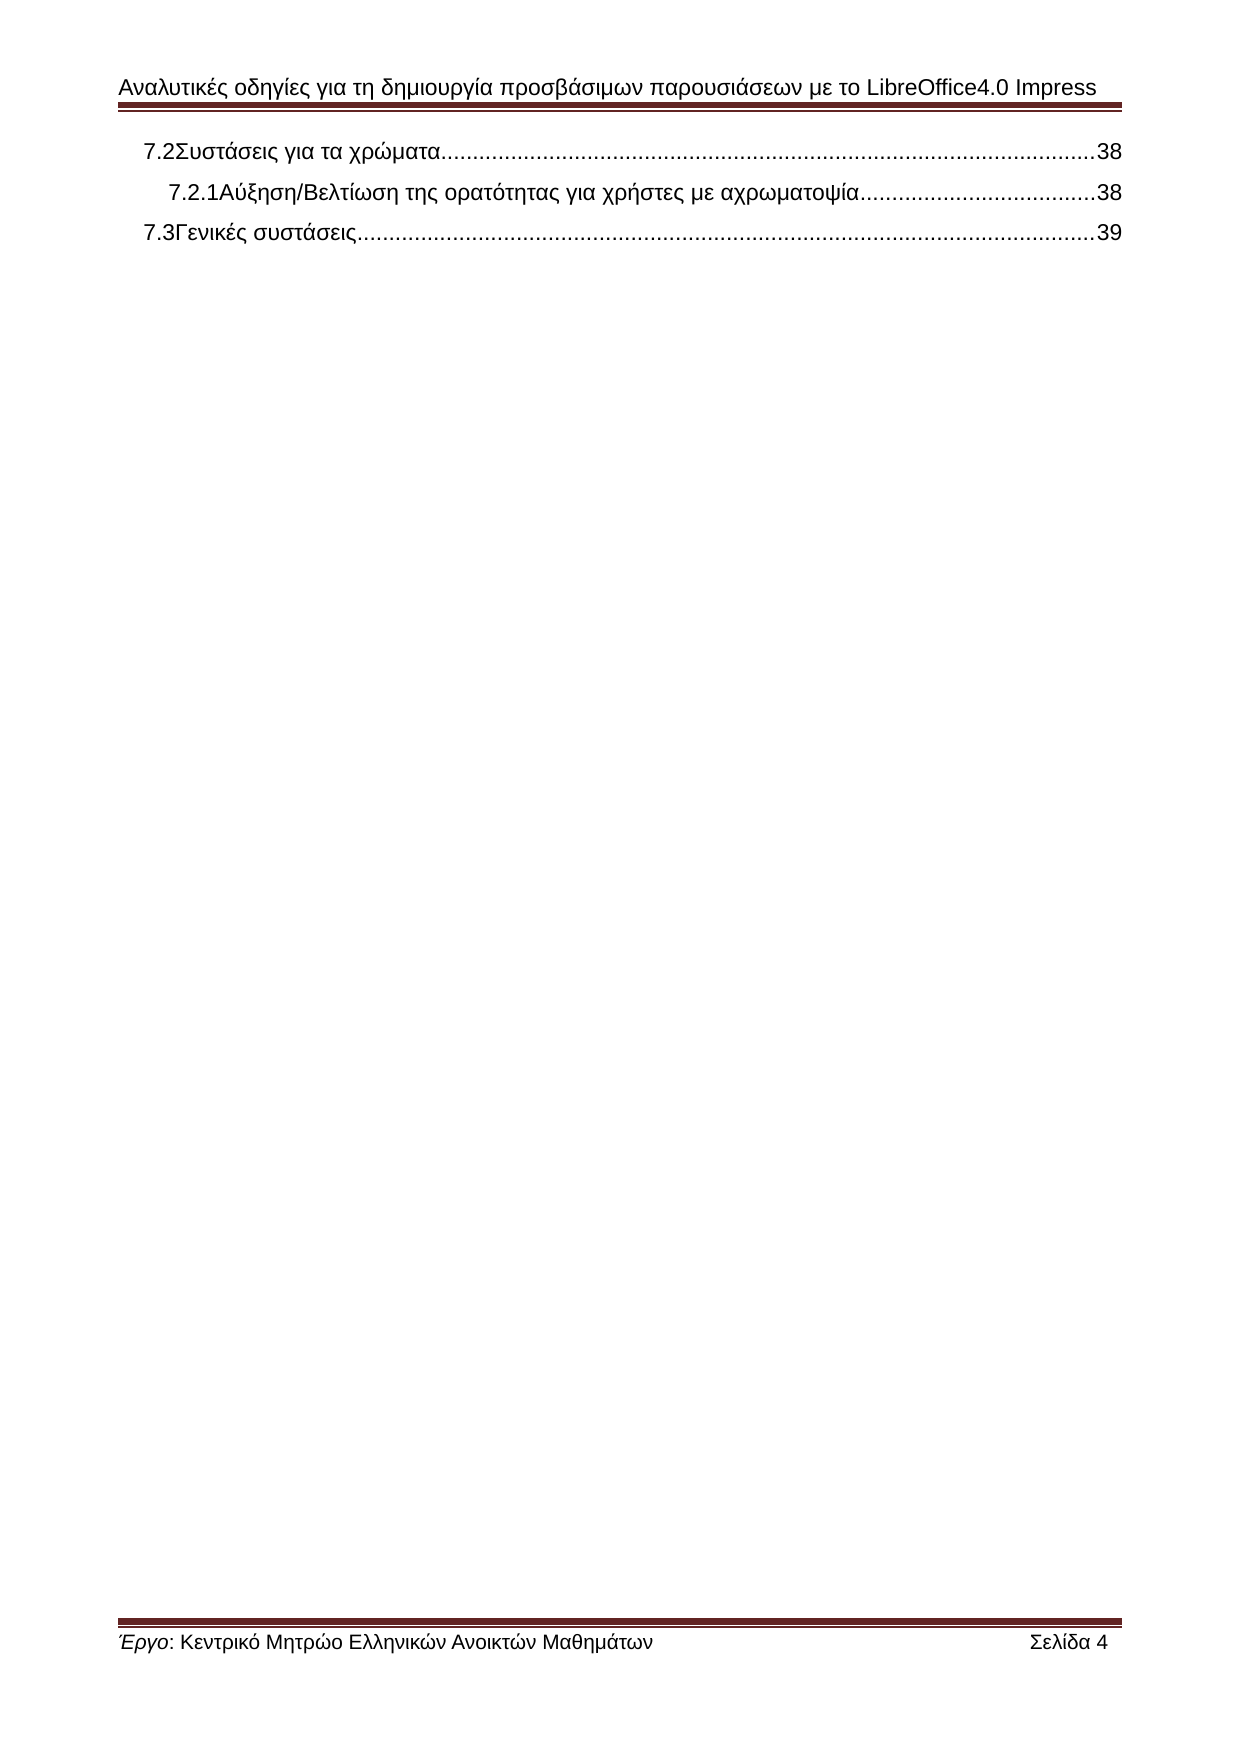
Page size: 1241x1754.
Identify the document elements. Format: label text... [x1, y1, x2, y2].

text 7.2.1Αύξηση/Βελτίωση της ορατότητας για χρήστες με αχρωματοψία 38 [168, 179, 1122, 205]
text 7.2Συστάσεις για τα χρώματα 38 [143, 138, 1122, 164]
text 7.3Γενικές συστάσεις 39 [143, 219, 1122, 246]
